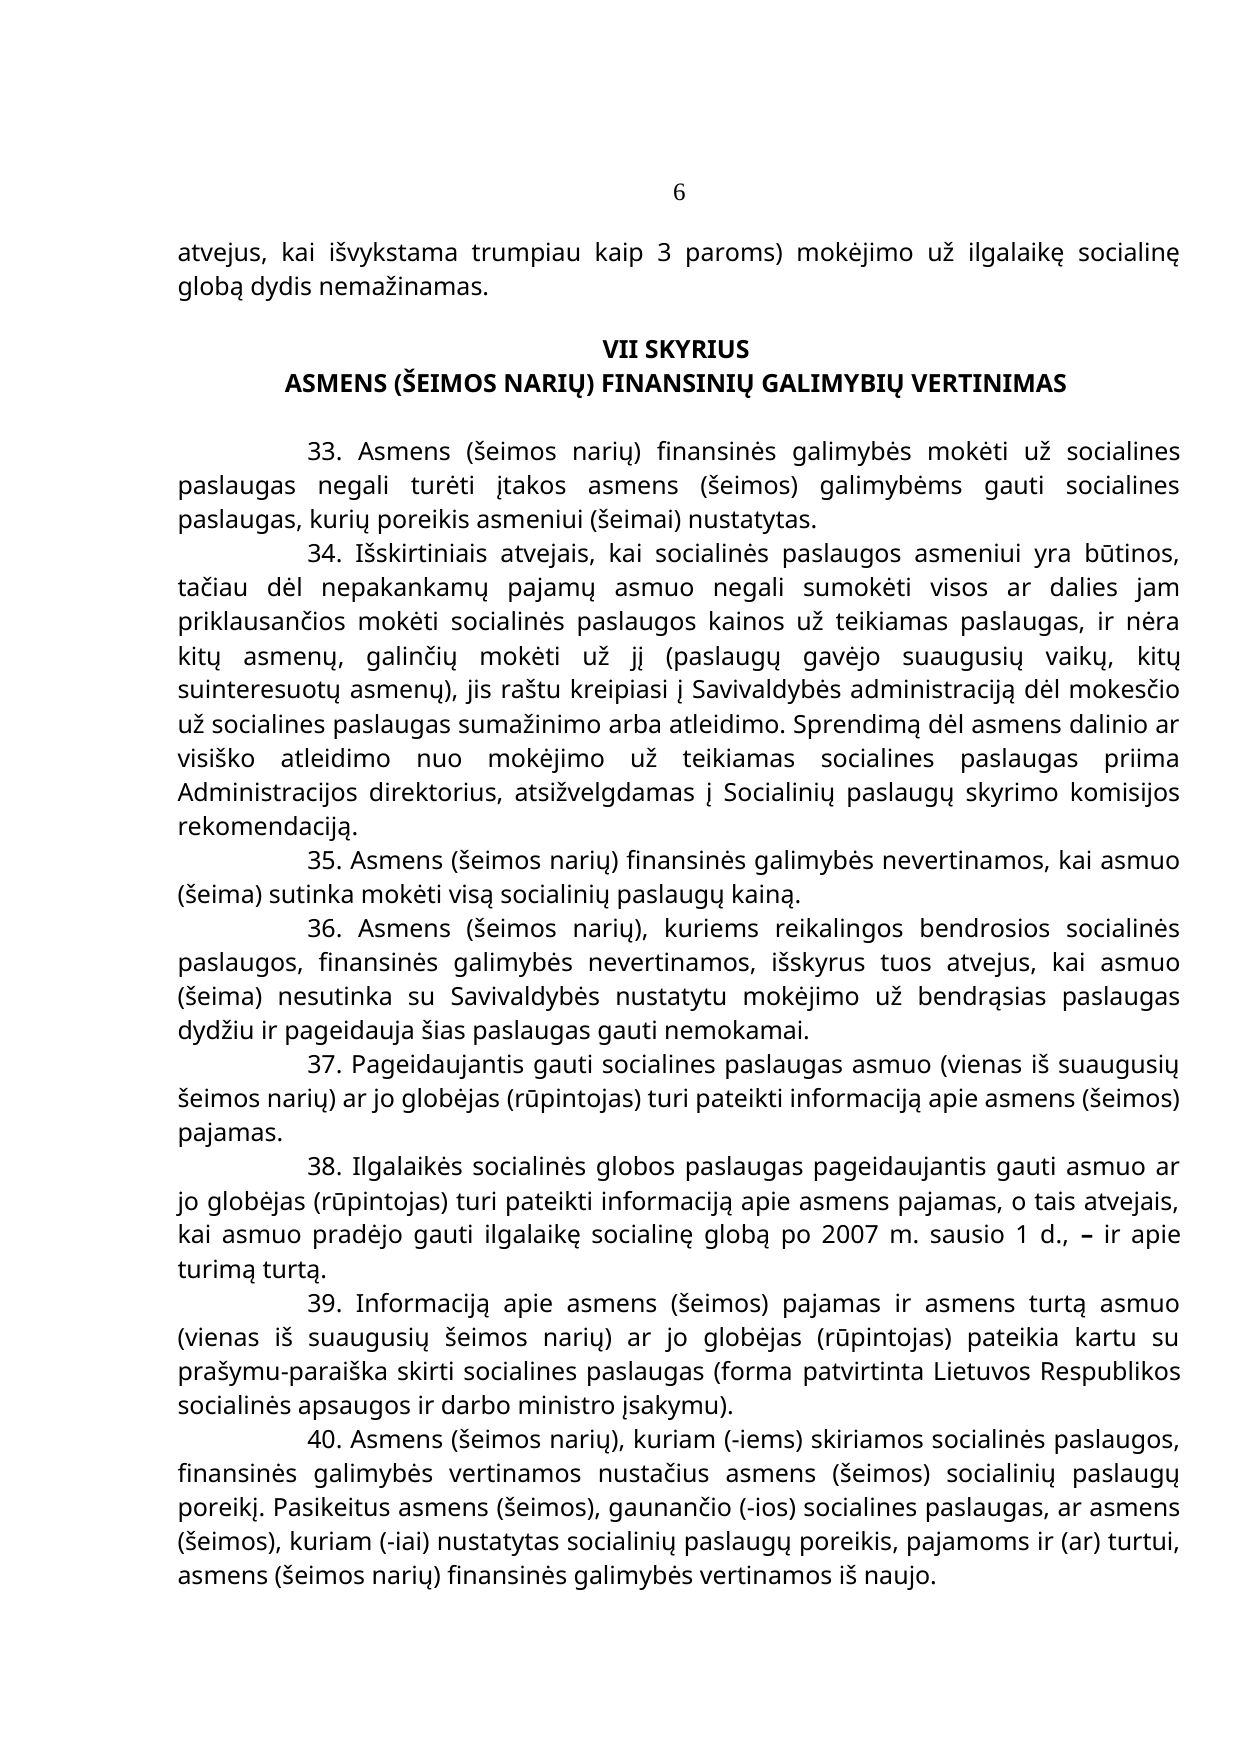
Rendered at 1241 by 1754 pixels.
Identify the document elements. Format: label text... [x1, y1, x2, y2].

text VII SKYRIUS ASMENS (ŠEIMOS NARIŲ) FINANSINIŲ GALIMYBIŲ VERTINIMAS [177, 332, 1181, 400]
text 34. Išskirtiniais atvejais, kai socialinės paslaugos asmeniui yra būtinos, tačiau dėl nepakankamų pajamų asmuo negali sumokėti visos ar dalies jam priklausančios mokėti socialinės paslaugos kainos už teikiamas paslaugas, ir nėra kitų asmenų, galinčių mokėti už jį (paslaugų gavėjo suaugusių vaikų, kitų suinteresuotų asmenų), jis raštu kreipiasi į Savivaldybės administraciją dėl mokesčio už socialines paslaugas sumažinimo arba atleidimo. Sprendimą dėl asmens dalinio ar visiško atleidimo nuo mokėjimo už teikiamas socialines paslaugas priima Administracijos direktorius, atsižvelgdamas į Socialinių paslaugų skyrimo komisijos rekomendaciją. [177, 536, 1181, 842]
text 33. Asmens (šeimos narių) finansinės galimybės mokėti už socialines paslaugas negali turėti įtakos asmens (šeimos) galimybėms gauti socialines paslaugas, kurių poreikis asmeniui (šeimai) nustatytas. [177, 434, 1181, 536]
text atvejus, kai išvykstama trumpiau kaip 3 paroms) mokėjimo už ilgalaikę socialinę globą dydis nemažinamas. [177, 235, 1181, 303]
text 36. Asmens (šeimos narių), kuriems reikalingos bendrosios socialinės paslaugos, finansinės galimybės nevertinamos, išskyrus tuos atvejus, kai asmuo (šeima) nesutinka su Savivaldybės nustatytu mokėjimo už bendrąsias paslaugas dydžiu ir pageidauja šias paslaugas gauti nemokamai. [177, 911, 1181, 1047]
text 40. Asmens (šeimos narių), kuriam (-iems) skiriamos socialinės paslaugos, finansinės galimybės vertinamos nustačius asmens (šeimos) socialinių paslaugų poreikį. Pasikeitus asmens (šeimos), gaunančio (-ios) socialines paslaugas, ar asmens (šeimos), kuriam (-iai) nustatytas socialinių paslaugų poreikis, pajamoms ir (ar) turtui, asmens (šeimos narių) finansinės galimybės vertinamos iš naujo. [177, 1422, 1181, 1592]
text 39. Informaciją apie asmens (šeimos) pajamas ir asmens turtą asmuo (vienas iš suaugusių šeimos narių) ar jo globėjas (rūpintojas) pateikia kartu su prašymu-paraiška skirti socialines paslaugas (forma patvirtinta Lietuvos Respublikos socialinės apsaugos ir darbo ministro įsakymu). [177, 1285, 1181, 1422]
text 35. Asmens (šeimos narių) finansinės galimybės nevertinamos, kai asmuo (šeima) sutinka mokėti visą socialinių paslaugų kainą. [177, 842, 1181, 911]
text 38. Ilgalaikės socialinės globos paslaugas pageidaujantis gauti asmuo ar jo globėjas (rūpintojas) turi pateikti informaciją apie asmens pajamas, o tais atvejais, kai asmuo pradėjo gauti ilgalaikę socialinę globą po 2007 m. sausio 1 d., – ir apie turimą turtą. [177, 1149, 1181, 1285]
text 37. Pageidaujantis gauti socialines paslaugas asmuo (vienas iš suaugusių šeimos narių) ar jo globėjas (rūpintojas) turi pateikti informaciją apie asmens (šeimos) pajamas. [177, 1047, 1181, 1149]
